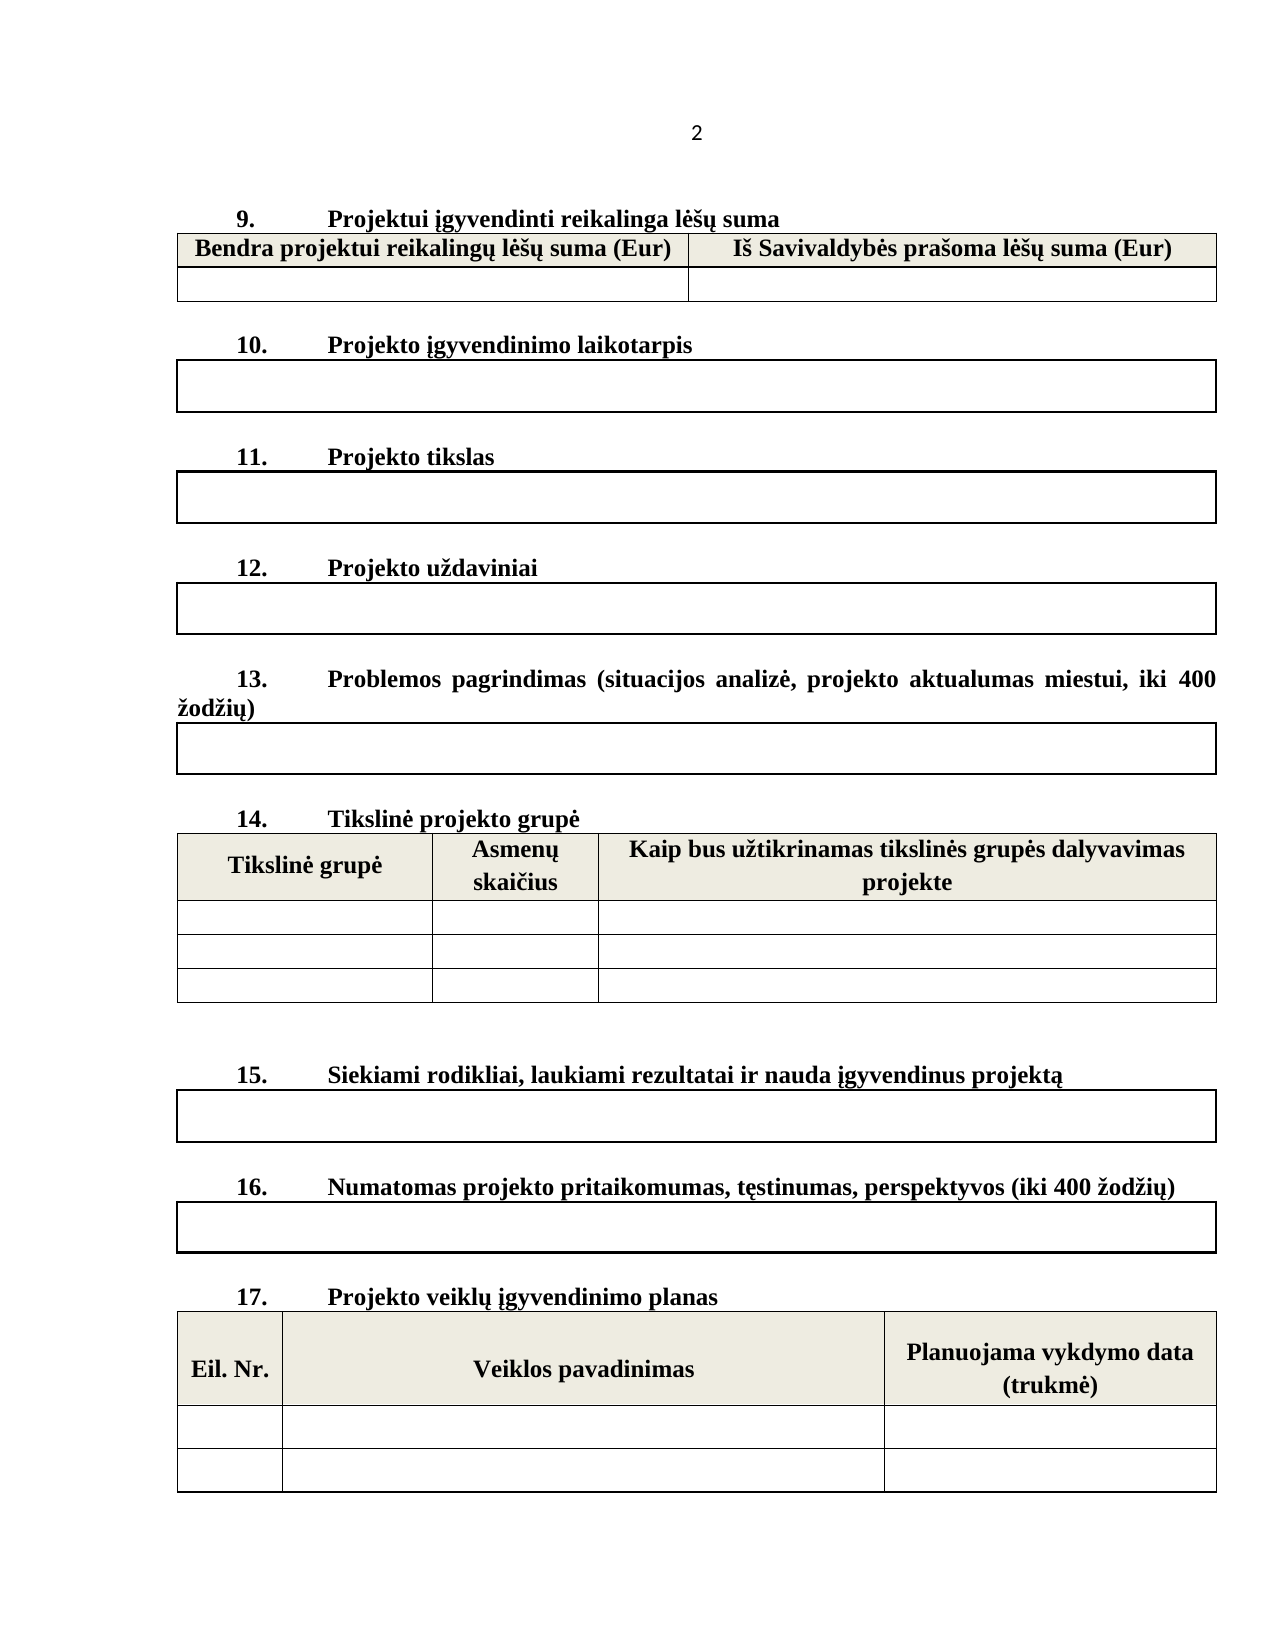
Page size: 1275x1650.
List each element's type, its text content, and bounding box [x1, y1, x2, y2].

table_cell [178, 268, 688, 301]
table_header Tikslinė grupė [178, 834, 432, 900]
table_cell [178, 901, 432, 934]
table_cell [178, 1449, 282, 1491]
table_header [178, 584, 1215, 633]
table_header [178, 1091, 1215, 1141]
table_header [178, 361, 1215, 411]
table_header [178, 473, 1215, 522]
table_cell [599, 969, 1216, 1002]
table_header Kaip bus užtikrinamas tikslinės grupės dalyvavimas projekte [599, 834, 1216, 900]
table_cell [283, 1449, 884, 1491]
text 11. Projekto tikslas [177, 442, 1216, 470]
table_cell [283, 1406, 884, 1448]
table_cell [433, 969, 598, 1002]
text 13. Problemos pagrindimas (situacijos analizė, projekto aktualumas miestui, iki 400 žodžių) [177, 664, 1216, 722]
table_header Planuojama vykdymo data (trukmė) [885, 1312, 1216, 1404]
table_cell [885, 1406, 1216, 1448]
table_cell [885, 1449, 1216, 1491]
table_header [178, 1203, 1215, 1251]
text 17. Projekto veiklų įgyvendinimo planas [177, 1282, 1216, 1311]
table_cell [433, 901, 598, 934]
text 12. Projekto uždaviniai [177, 553, 1216, 582]
table_cell [599, 935, 1216, 968]
table_cell [599, 901, 1216, 934]
text 9. Projektui įgyvendinti reikalinga lėšų suma [177, 204, 1216, 232]
table_cell [689, 268, 1216, 301]
text 15. Siekiami rodikliai, laukiami rezultatai ir nauda įgyvendinus projektą [177, 1061, 1216, 1089]
table_cell [178, 1406, 282, 1448]
table_cell [178, 969, 432, 1002]
table_cell [433, 935, 598, 968]
text 14. Tikslinė projekto grupė [177, 804, 1216, 833]
text 16. Numatomas projekto pritaikomumas, tęstinumas, perspektyvos (iki 400 žodžių) [177, 1172, 1216, 1201]
text 10. Projekto įgyvendinimo laikotarpis [177, 330, 1216, 359]
table_cell [178, 935, 432, 968]
table_header Eil. Nr. [178, 1312, 282, 1404]
table_header Bendra projektui reikalingų lėšų suma (Eur) [178, 234, 688, 266]
table_header Veiklos pavadinimas [283, 1312, 884, 1404]
table_header [178, 724, 1215, 773]
table_header Asmenų skaičius [433, 834, 598, 900]
table_header Iš Savivaldybės prašoma lėšų suma (Eur) [689, 234, 1216, 266]
